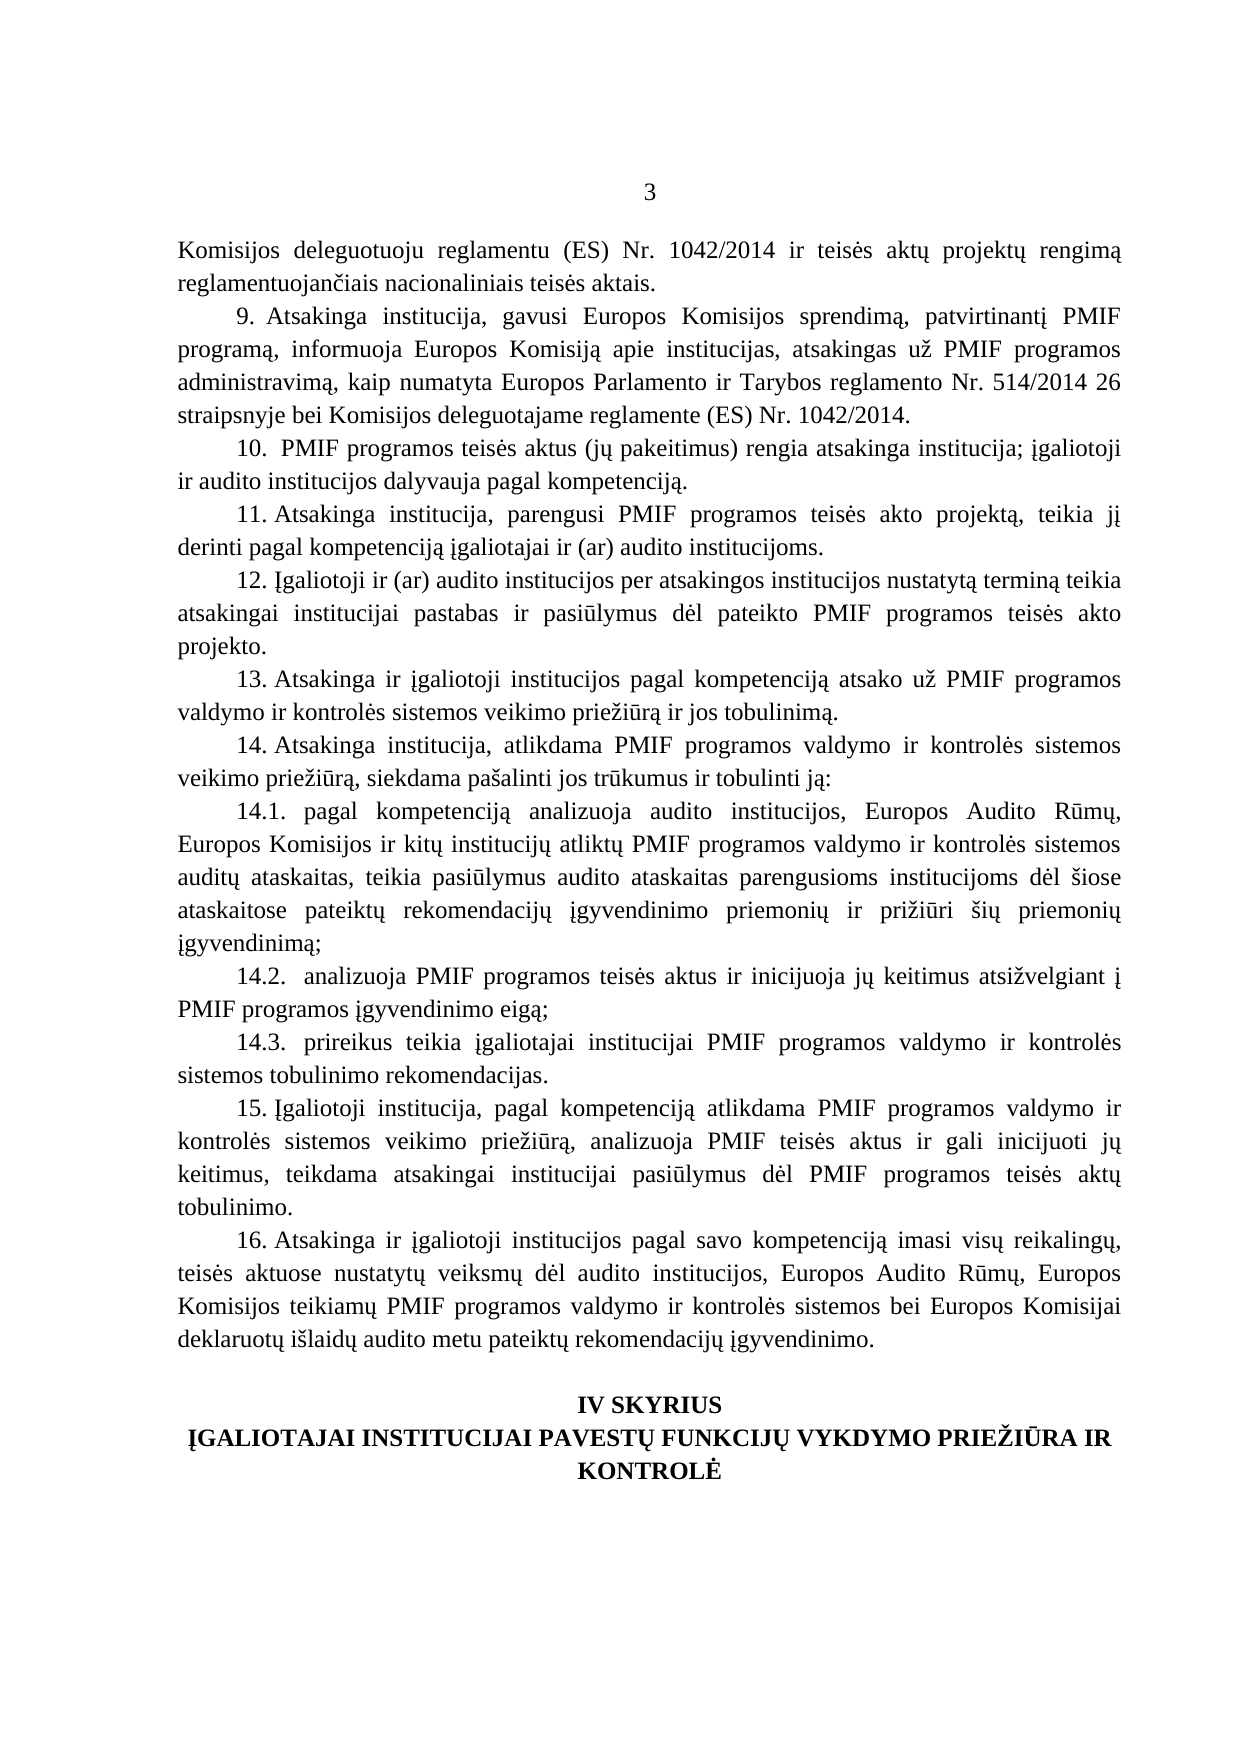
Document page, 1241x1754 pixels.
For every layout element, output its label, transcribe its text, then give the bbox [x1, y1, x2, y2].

text IV SKYRIUS [177, 1390, 1122, 1419]
text 14.3. prireikus teikia įgaliotajai institucijai PMIF programos valdymo ir kontrolės sistemos tobulinimo rekomendacijas. [177, 1027, 1122, 1089]
text 12. Įgaliotoji ir (ar) audito institucijos per atsakingos institucijos nustatytą terminą teikia atsakingai institucijai pastabas ir pasiūlymus dėl pateikto PMIF programos teisės akto projekto. [177, 565, 1122, 660]
text 9. Atsakinga institucija, gavusi Europos Komisijos sprendimą, patvirtinantį PMIF programą, informuoja Europos Komisiją apie institucijas, atsakingas už PMIF programos administravimą, kaip numatyta Europos Parlamento ir Tarybos reglamento Nr. 514/2014 26 straipsnyje bei Komisijos deleguotajame reglamente (ES) Nr. 1042/2014. [177, 301, 1122, 428]
text 14. Atsakinga institucija, atlikdama PMIF programos valdymo ir kontrolės sistemos veikimo priežiūrą, siekdama pašalinti jos trūkumus ir tobulinti ją: [177, 730, 1122, 792]
text ĮGALIOTAJAI INSTITUCIJAI PAVESTŲ FUNKCIJŲ VYKDYMO PRIEŽIŪRA IR KONTROLĖ [177, 1423, 1122, 1485]
text 14.2. analizuoja PMIF programos teisės aktus ir inicijuoja jų keitimus atsižvelgiant į PMIF programos įgyvendinimo eigą; [177, 961, 1122, 1023]
text 10. PMIF programos teisės aktus (jų pakeitimus) rengia atsakinga institucija; įgaliotoji ir audito institucijos dalyvauja pagal kompetenciją. [177, 433, 1122, 494]
text 16. Atsakinga ir įgaliotoji institucijos pagal savo kompetenciją imasi visų reikalingų, teisės aktuose nustatytų veiksmų dėl audito institucijos, Europos Audito Rūmų, Europos Komisijos teikiamų PMIF programos valdymo ir kontrolės sistemos bei Europos Komisijai deklaruotų išlaidų audito metu pateiktų rekomendacijų įgyvendinimo. [177, 1225, 1122, 1353]
text Komisijos deleguotuoju reglamentu (ES) Nr. 1042/2014 ir teisės aktų projektų rengimą reglamentuojančiais nacionaliniais teisės aktais. [177, 235, 1122, 296]
text 11. Atsakinga institucija, parengusi PMIF programos teisės akto projektą, teikia jį derinti pagal kompetenciją įgaliotajai ir (ar) audito institucijoms. [177, 499, 1122, 561]
text 14.1. pagal kompetenciją analizuoja audito institucijos, Europos Audito Rūmų, Europos Komisijos ir kitų institucijų atliktų PMIF programos valdymo ir kontrolės sistemos auditų ataskaitas, teikia pasiūlymus audito ataskaitas parengusioms institucijoms dėl šiose ataskaitose pateiktų rekomendacijų įgyvendinimo priemonių ir prižiūri šių priemonių įgyvendinimą; [177, 796, 1122, 957]
text 15. Įgaliotoji institucija, pagal kompetenciją atlikdama PMIF programos valdymo ir kontrolės sistemos veikimo priežiūrą, analizuoja PMIF teisės aktus ir gali inicijuoti jų keitimus, teikdama atsakingai institucijai pasiūlymus dėl PMIF programos teisės aktų tobulinimo. [177, 1093, 1122, 1221]
text 13. Atsakinga ir įgaliotoji institucijos pagal kompetenciją atsako už PMIF programos valdymo ir kontrolės sistemos veikimo priežiūrą ir jos tobulinimą. [177, 664, 1122, 726]
